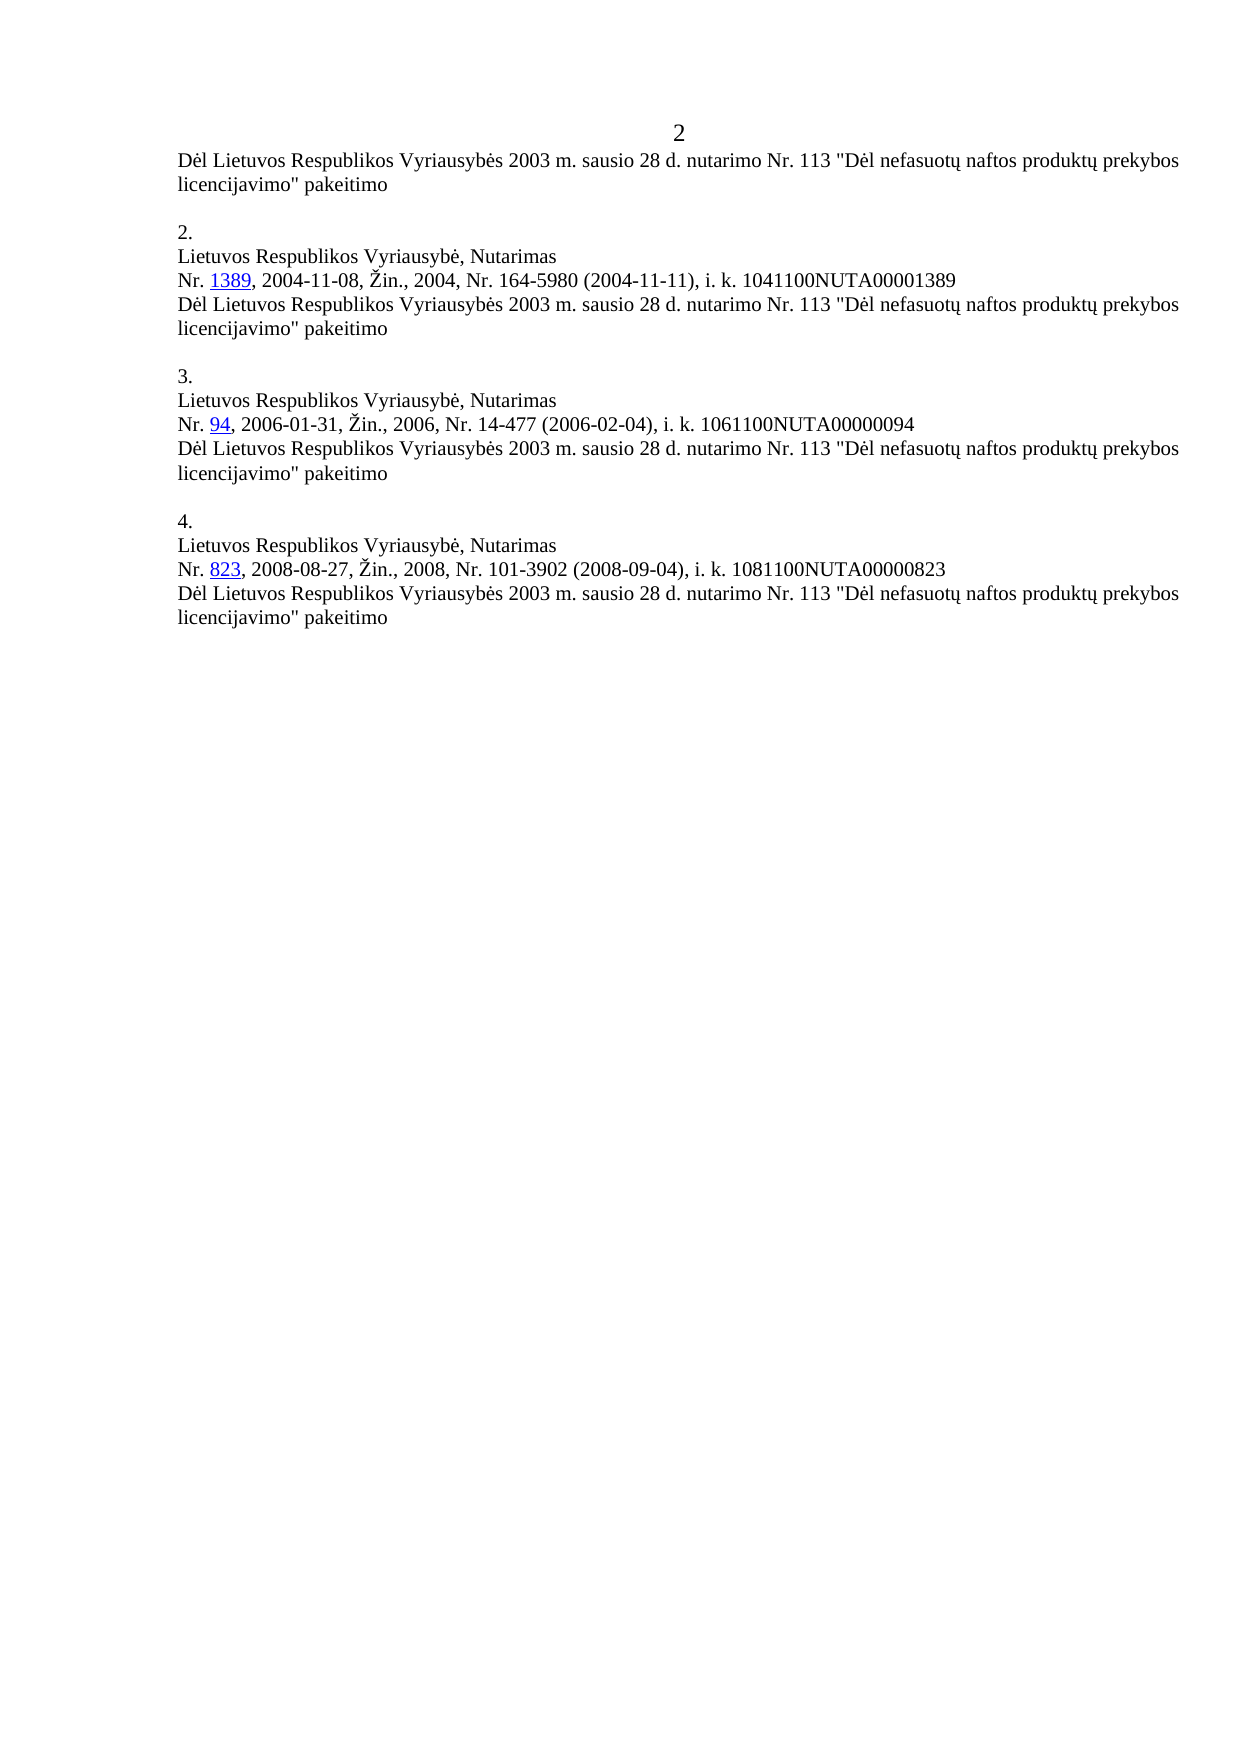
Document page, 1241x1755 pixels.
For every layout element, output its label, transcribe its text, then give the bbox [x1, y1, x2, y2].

text Lietuvos Respublikos Vyriausybė, Nutarimas [177, 244, 1181, 268]
text 4. [177, 508, 1181, 533]
text Lietuvos Respublikos Vyriausybė, Nutarimas [177, 533, 1181, 557]
text Dėl Lietuvos Respublikos Vyriausybės 2003 m. sausio 28 d. nutarimo Nr. 113 "Dėl nefasuotų naftos produktų prekybos licencijavimo" pakeitimo [177, 148, 1181, 196]
text 2. [177, 220, 1181, 244]
text Dėl Lietuvos Respublikos Vyriausybės 2003 m. sausio 28 d. nutarimo Nr. 113 "Dėl nefasuotų naftos produktų prekybos licencijavimo" pakeitimo [177, 581, 1181, 629]
text Dėl Lietuvos Respublikos Vyriausybės 2003 m. sausio 28 d. nutarimo Nr. 113 "Dėl nefasuotų naftos produktų prekybos licencijavimo" pakeitimo [177, 436, 1181, 484]
text Lietuvos Respublikos Vyriausybė, Nutarimas [177, 388, 1181, 412]
text Nr. 1389, 2004-11-08, Žin., 2004, Nr. 164-5980 (2004-11-11), i. k. 1041100NUTA00001389 [177, 268, 1181, 292]
text 3. [177, 364, 1181, 388]
text Nr. 823, 2008-08-27, Žin., 2008, Nr. 101-3902 (2008-09-04), i. k. 1081100NUTA00000823 [177, 557, 1181, 581]
text Nr. 94, 2006-01-31, Žin., 2006, Nr. 14-477 (2006-02-04), i. k. 1061100NUTA00000094 [177, 412, 1181, 436]
text Dėl Lietuvos Respublikos Vyriausybės 2003 m. sausio 28 d. nutarimo Nr. 113 "Dėl nefasuotų naftos produktų prekybos licencijavimo" pakeitimo [177, 292, 1181, 340]
